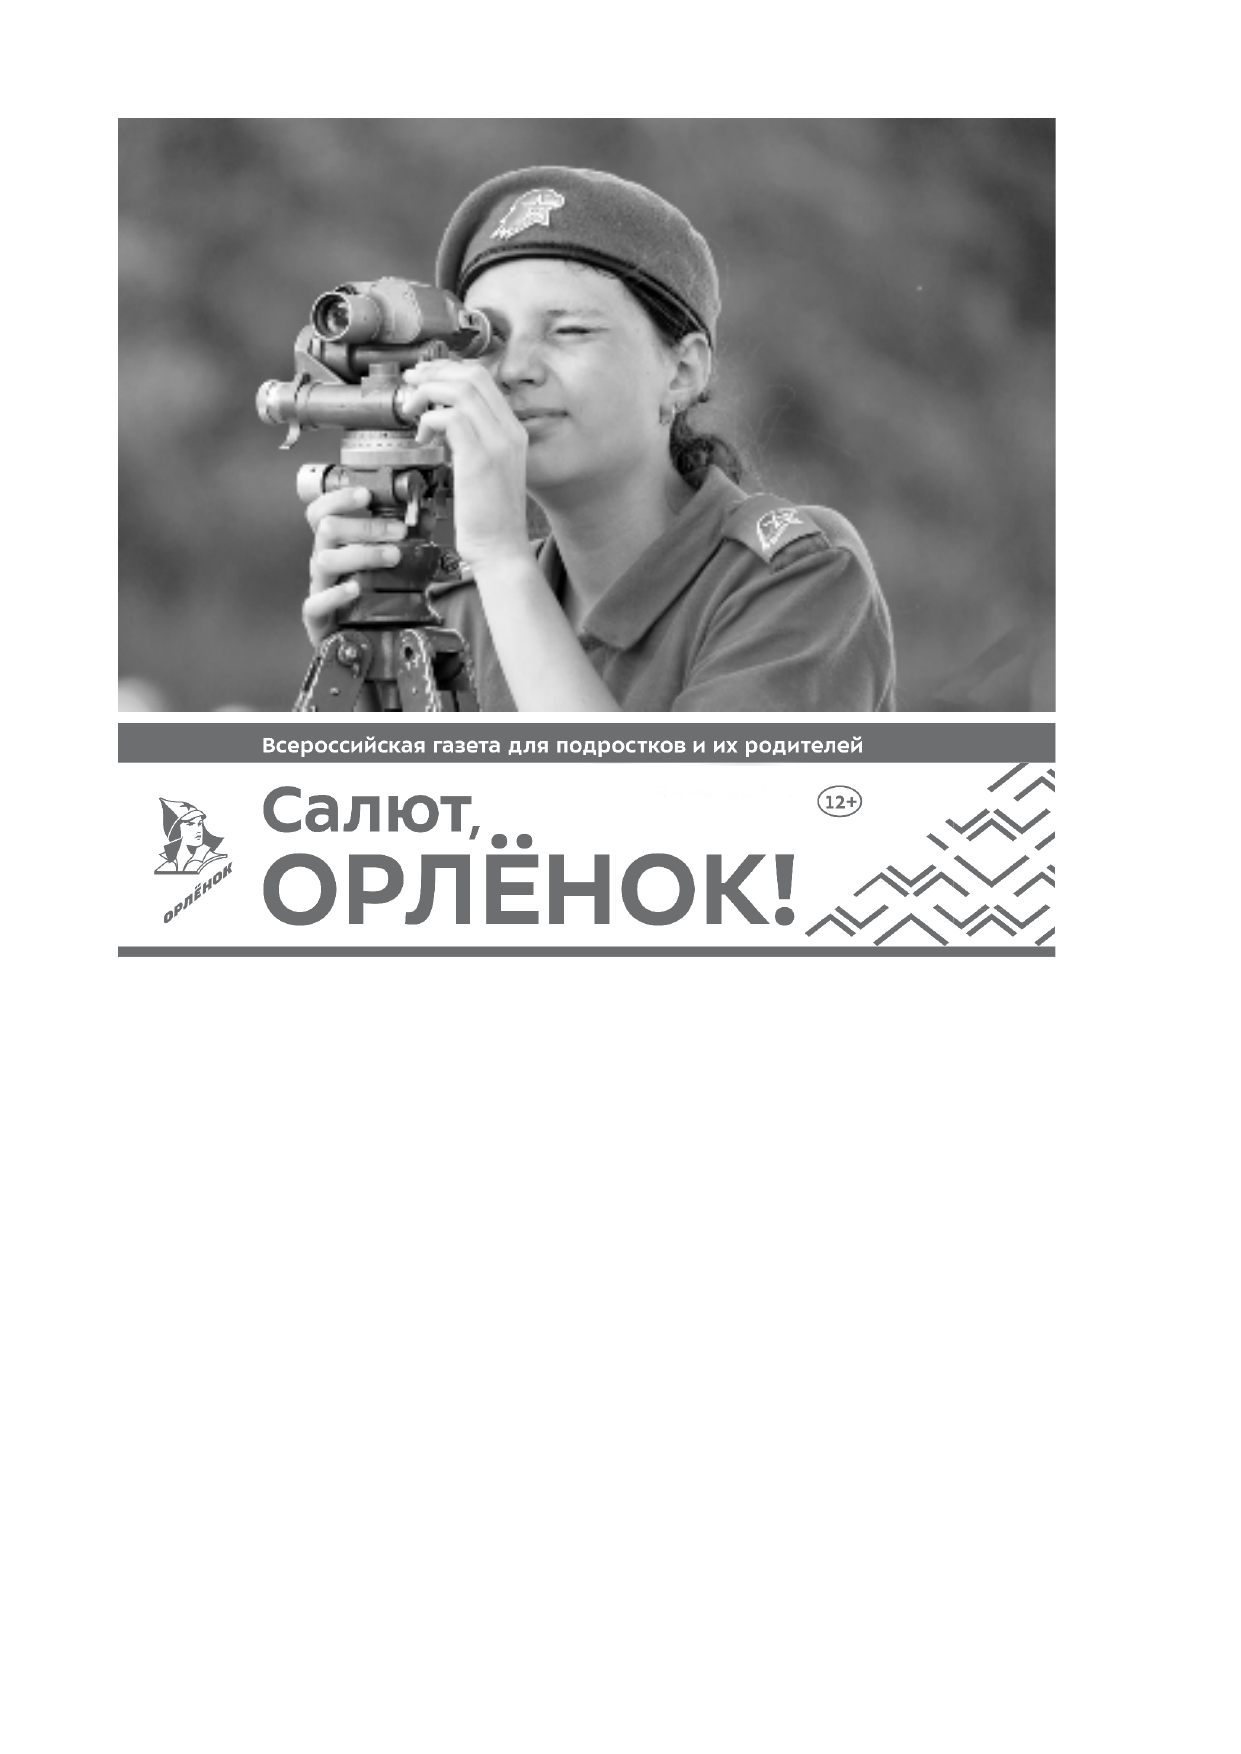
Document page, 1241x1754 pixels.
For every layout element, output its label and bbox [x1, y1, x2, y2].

picture [118, 118, 1056, 712]
picture [118, 723, 1056, 957]
